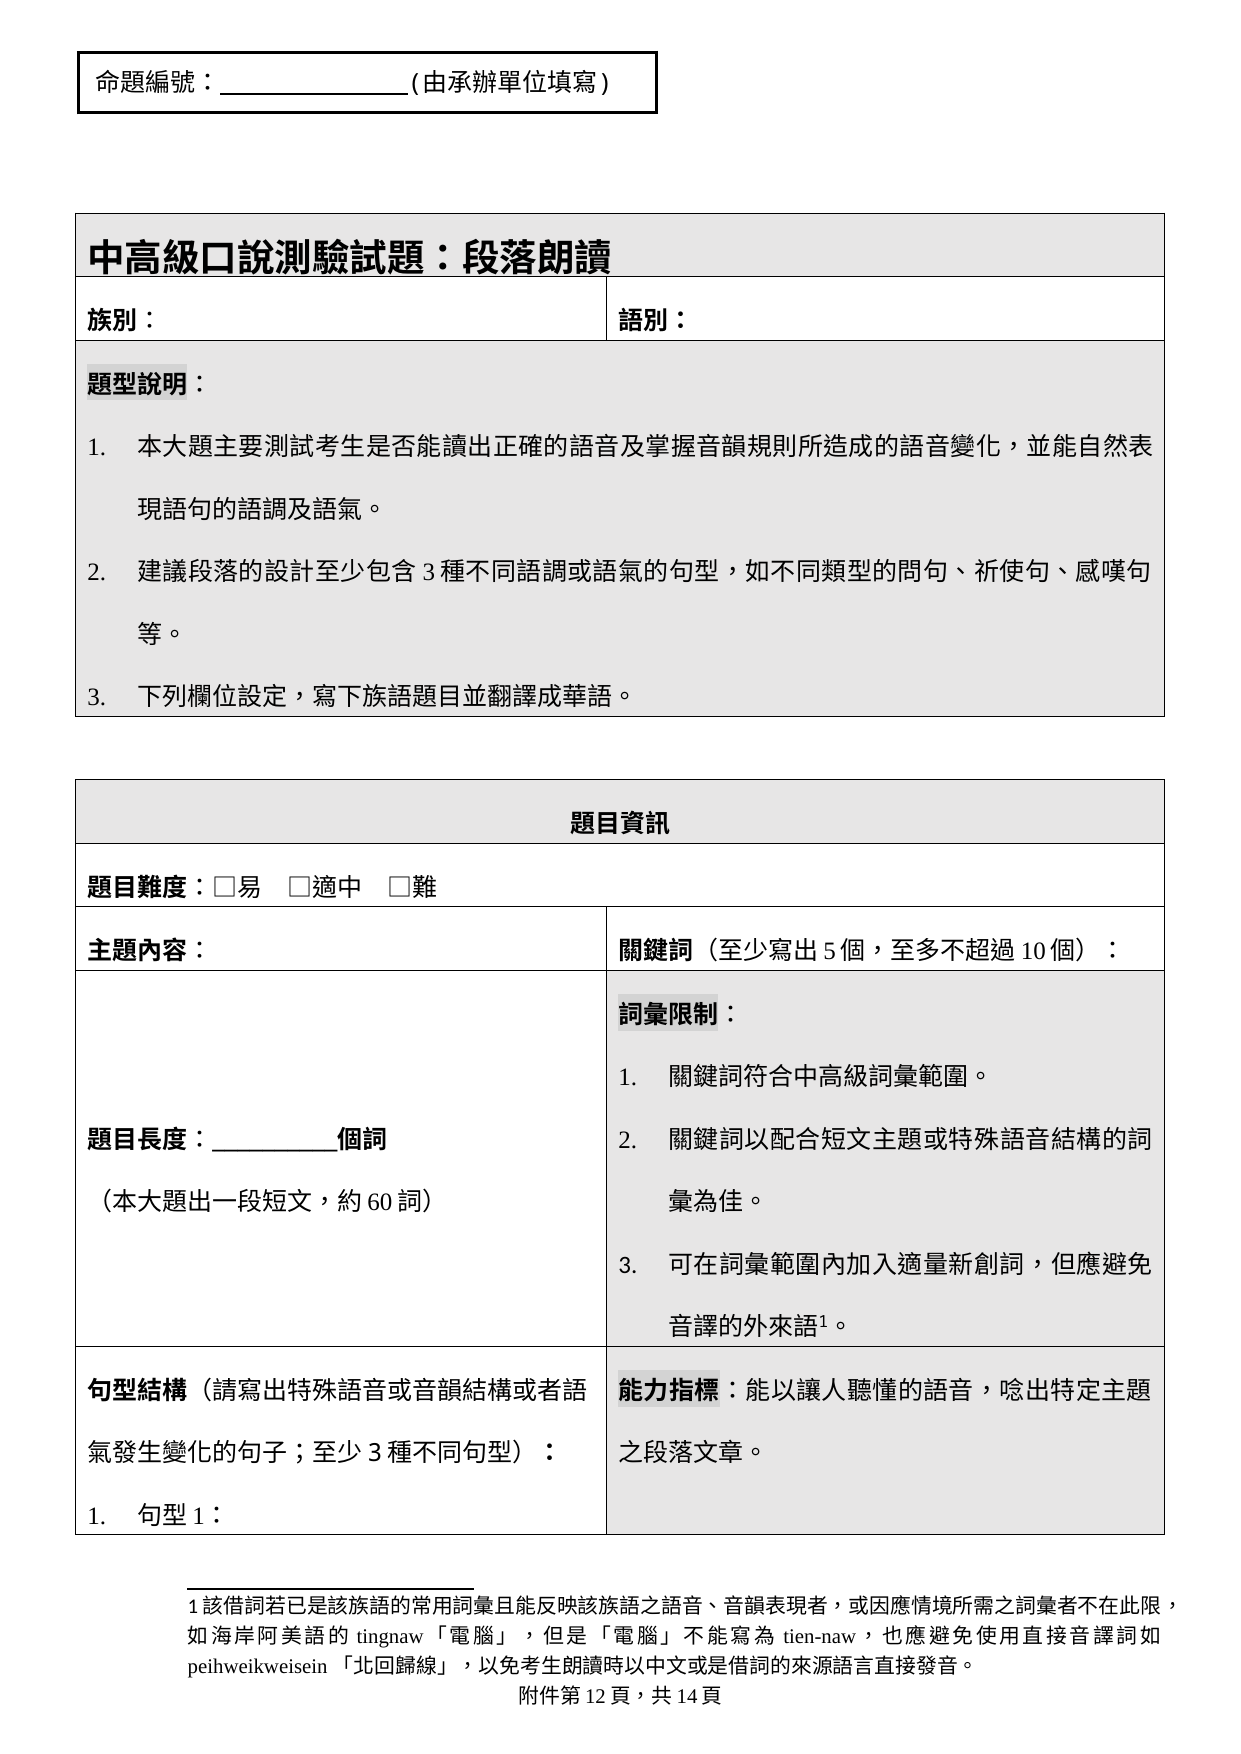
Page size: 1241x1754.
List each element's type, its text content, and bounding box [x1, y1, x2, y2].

table_cell 主題內容： [76, 907, 606, 970]
table_cell 題目長度：__________個詞 （本大題出一段短文，約60詞） [76, 971, 606, 1346]
table_cell 題型說明： 本大題主要測試考生是否能讀出正確的語音及掌握音韻規則所造成的語音變化，並能自然表現語句的語調及語氣。 建議段落的設計至少包含3種不同語調或語氣的句型，如不同類型的問句、祈使句、感嘆句等。 下列欄位設定，寫下族語題目並翻譯成華語。 [76, 341, 1164, 716]
table_cell 詞彙限制： 關鍵詞符合中高級詞彙範圍。 關鍵詞以配合短文主題或特殊語音結構的詞彙為佳。 可在詞彙範圍內加入適量新創詞，但應避免音譯的外來語。 [607, 971, 1164, 1346]
table_cell 能力指標：能以讓人聽懂的語音，唸出特定主題之段落文章。 [607, 1347, 1164, 1534]
table_cell 關鍵詞（至少寫出5個，至多不超過10個）： [607, 907, 1164, 970]
table_cell [76, 717, 1164, 779]
table_cell 題目資訊 [76, 780, 1164, 843]
table_cell 題目難度：□易 □適中 □難 [76, 844, 1164, 906]
table_cell 句型結構（請寫出特殊語音或音韻結構或者語氣發生變化的句子；至少3種不同句型）： 句型1： 句型2： 句型3： [76, 1347, 606, 1534]
table_cell 語別： [607, 277, 1164, 339]
table_header 中高級口說測驗試題：段落朗讀 [76, 214, 1164, 276]
table_cell 族別： [76, 277, 606, 339]
